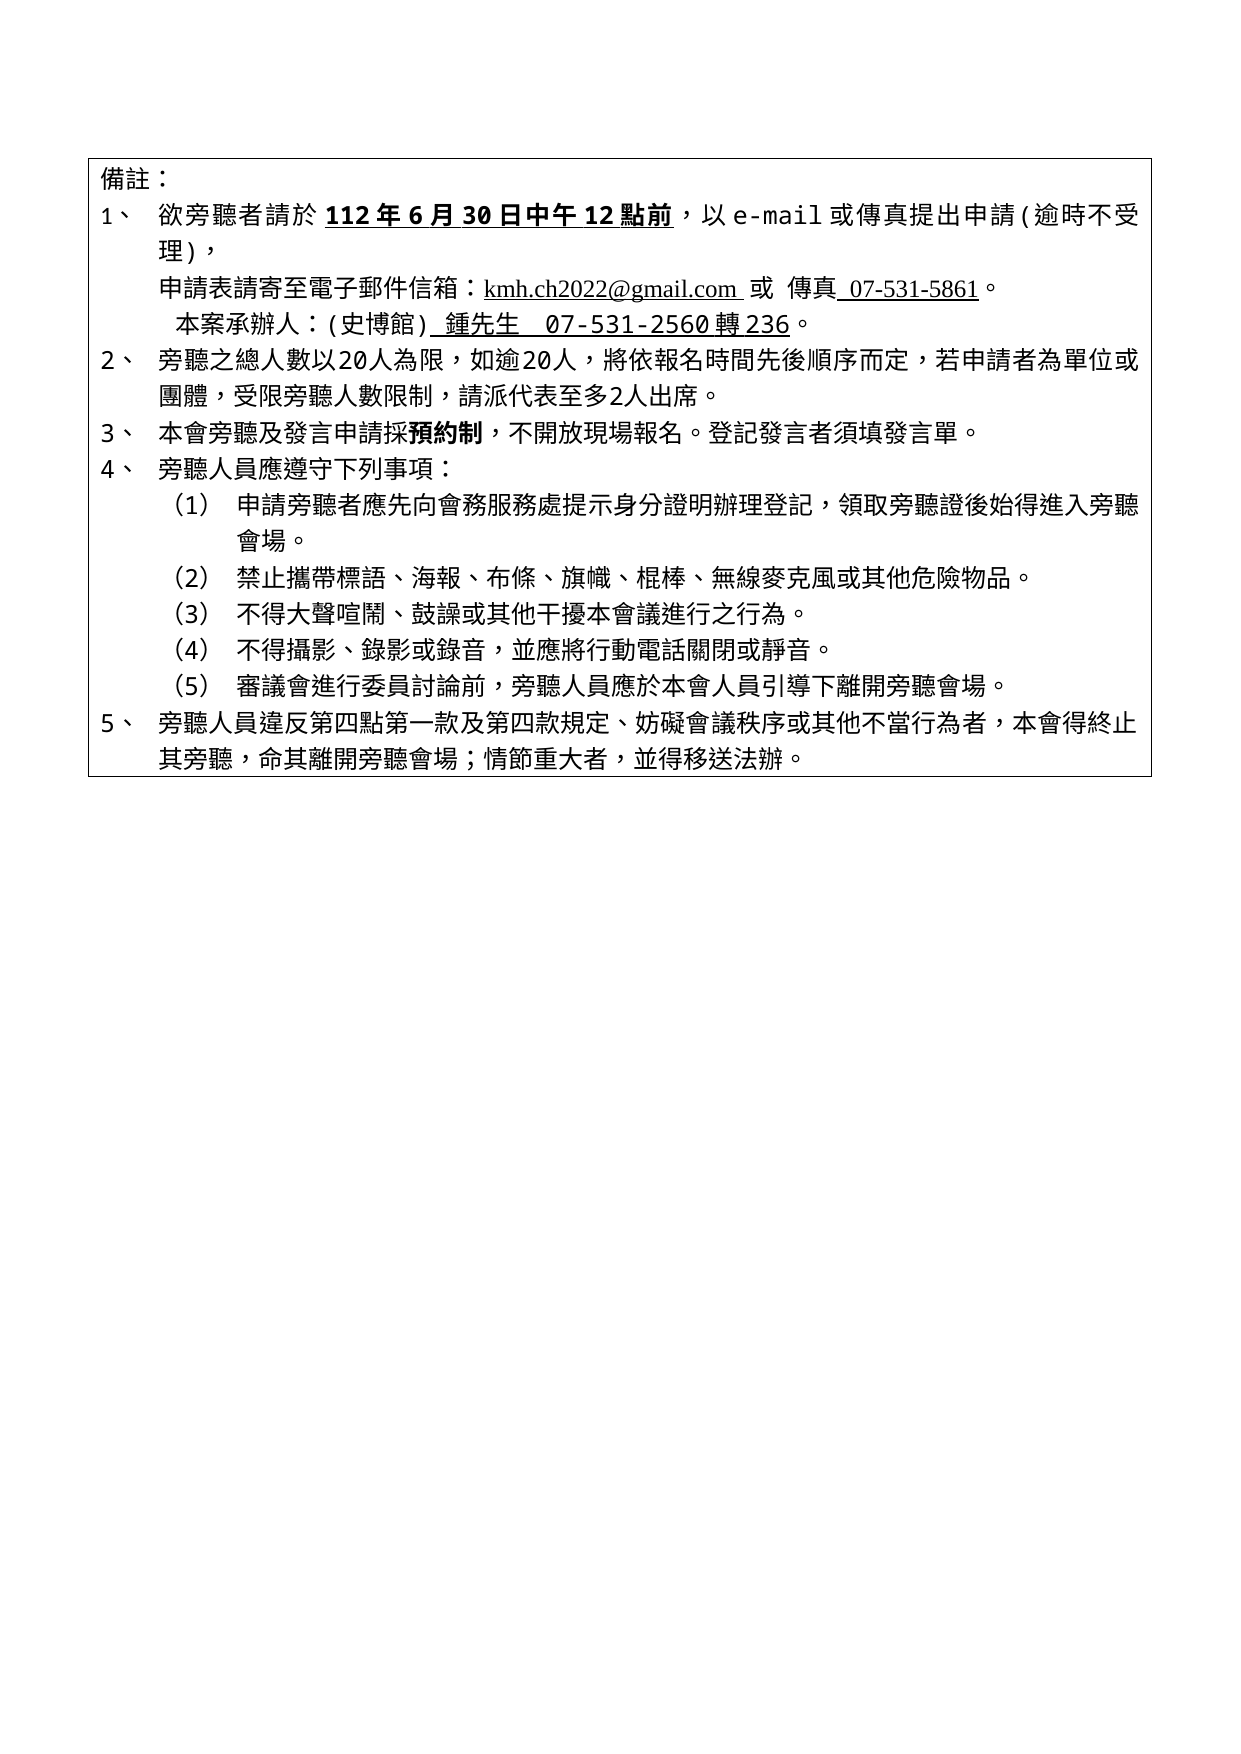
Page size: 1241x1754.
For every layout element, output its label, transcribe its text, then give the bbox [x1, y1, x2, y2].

table_cell 備註： 欲旁聽者請於112年6月30日中午12點前，以e-mail或傳真提出申請(逾時不受理)， 申請表請寄至電子郵件信箱：kmh.ch2022@gmail.com 或 傳真 07-531-5861。 本案承辦人：(史博館) 鍾先生 07-531-2560轉236。 旁聽之總人數以20人為限，如逾20人，將依報名時間先後順序而定，若申請者為單位或團體，受限旁聽人數限制，請派代表至多2人出席。 本會旁聽及發言申請採預約制，不開放現場報名。登記發言者須填發言單。 旁聽人員應遵守下列事項： 申請旁聽者應先向會務服務處提示身分證明辦理登記，領取旁聽證後始得進入旁聽會場。 禁止攜帶標語、海報、布條、旗幟、棍棒、無線麥克風或其他危險物品。 不得大聲喧鬧、鼓譟或其他干擾本會議進行之行為。 不得攝影、錄影或錄音，並應將行動電話關閉或靜音。 審議會進行委員討論前，旁聽人員應於本會人員引導下離開旁聽會場。 旁聽人員違反第四點第一款及第四款規定、妨礙會議秩序或其他不當行為者，本會得終止其旁聽，命其離開旁聽會場；情節重大者，並得移送法辦。 [89, 159, 1151, 776]
